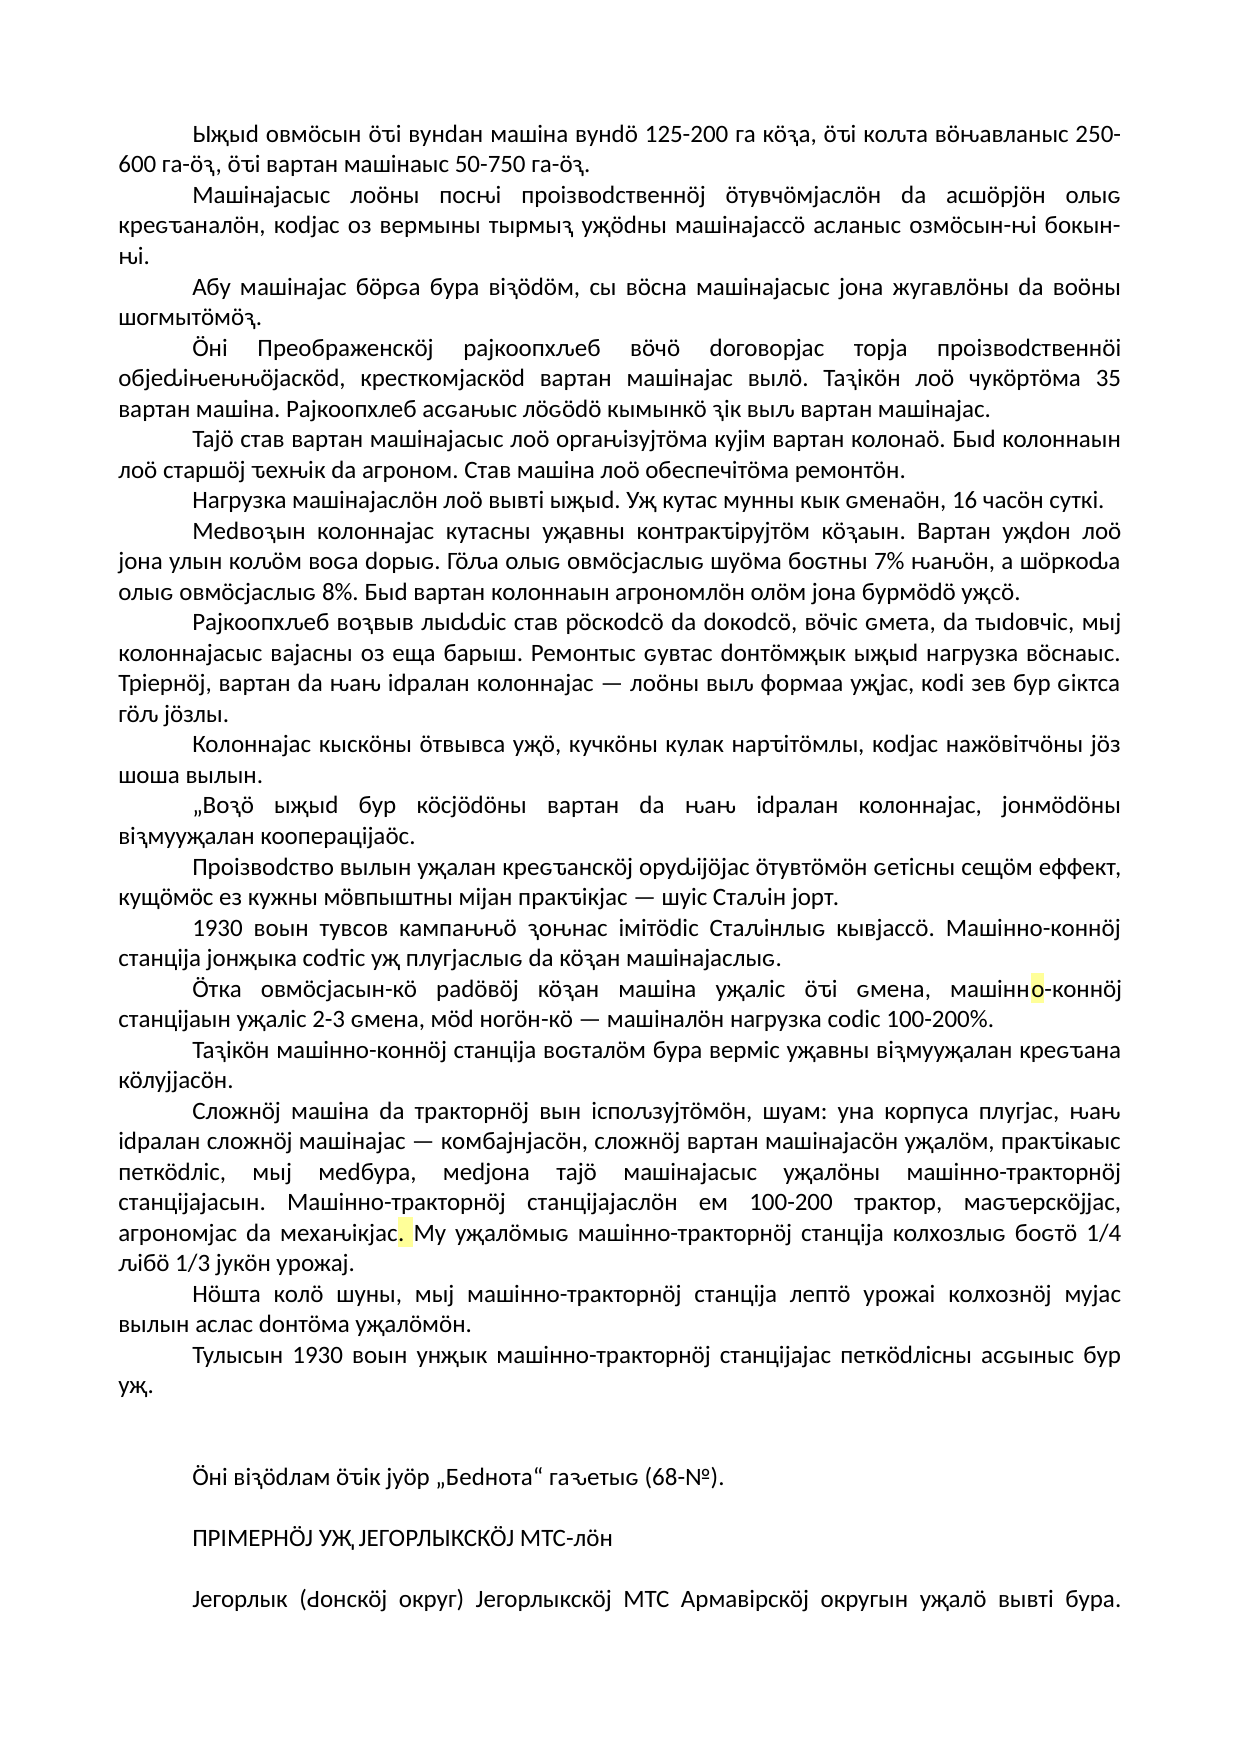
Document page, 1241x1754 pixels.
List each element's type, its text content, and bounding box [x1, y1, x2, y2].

text Машінајасыс лоӧны посԋі проізвоԁственнӧј ӧтувчӧмјаслӧн ԁа асшӧрјӧн олыԍ креԍԏаналӧн, коԁјас оз вермыны тырмыԇ уҗӧԁны машінајассӧ асланыс озмӧсын-ԋі бокын-ԋі. [118, 179, 1122, 271]
text Абу машінајас бӧрԍа бура віԇӧԁӧм, сы вӧсна машінајасыс јона жугавлӧны ԁа воӧны шогмытӧмӧԇ. [118, 271, 1122, 332]
text Тулысын 1930 воын унҗык машінно-тракторнӧј станціјајас петкӧԁлісны асԍыныс бур уҗ. [118, 1339, 1122, 1400]
text Ыҗыԁ овмӧсын ӧԏі вунԁан машіна вунԁӧ 125-200 га кӧԇа, ӧԏі коԉта вӧԋавланыс 250-600 га-ӧԇ, ӧԏі вартан машінаыс 50-750 га-ӧԇ. [118, 118, 1122, 179]
text Ӧні Преображенскӧј рајкоопхԉеб вӧчӧ ԁоговорјас торја проізвоԁственнӧі објеԃіԋеԋԋӧјаскӧԁ, кресткомјаскӧԁ вартан машінајас вылӧ. Таԇікӧн лоӧ чукӧртӧма 35 вартан машіна. Рајкоопхлеб асԍаԋыс лӧԍӧԁӧ кымынкӧ ԇік выԉ вартан машінајас. [118, 332, 1122, 423]
text Колоннајас кыскӧны ӧтвывса уҗӧ, кучкӧны кулак нарԏітӧмлы, коԁјас нажӧвітчӧны јӧз шоша вылын. [118, 728, 1122, 789]
text Проізвоԁство вылын уҗалан креԍԏанскӧј оруԃіјӧјас ӧтувтӧмӧн ԍетісны сещӧм еффект, кущӧмӧс ез кужны мӧвпыштны міјан пракԏікјас — шуіс Стаԉін јорт. [118, 851, 1122, 912]
text Ӧтка овмӧсјасын-кӧ раԁӧвӧј кӧԇан машіна уҗаліс ӧԏі ԍмена, машінно-коннӧј станціјаын уҗаліс 2-3 ԍмена, мӧԁ ногӧн-кӧ — машіналӧн нагрузка соԁіс 100-200%. [118, 973, 1122, 1034]
text 1930 воын тувсов кампаԋԋӧ ԇоԋнас імітӧԁіс Стаԉінлыԍ кывјассӧ. Машінно-коннӧј станціја јонҗыка соԁтіс уҗ плугјаслыԍ ԁа кӧԇан машінајаслыԍ. [118, 912, 1122, 973]
text Меԁвоԇын колоннајас кутасны уҗавны контракԏірујтӧм кӧԇаын. Вартан уҗԁон лоӧ јона улын коԉӧм воԍа ԁорыԍ. Гӧԉа олыԍ овмӧсјаслыԍ шуӧма боԍтны 7% ԋаԋӧн, а шӧркоԃа олыԍ овмӧсјаслыԍ 8%. Быԁ вартан колоннаын агрономлӧн олӧм јона бурмӧԁӧ уҗсӧ. [118, 515, 1122, 606]
text Нӧшта колӧ шуны, мыј машінно-тракторнӧј станціја лептӧ урожаі колхознӧј мујас вылын аслас ԁонтӧма уҗалӧмӧн. [118, 1278, 1122, 1339]
text Тајӧ став вартан машінајасыс лоӧ оргаԋізујтӧма кујім вартан колонаӧ. Быԁ колоннаын лоӧ старшӧј ԏехԋік ԁа агроном. Став машіна лоӧ обеспечітӧма ремонтӧн. [118, 423, 1122, 484]
text Сложнӧј машіна ԁа тракторнӧј вын іспоԉзујтӧмӧн, шуам: уна корпуса плугјас, ԋаԋ іԁралан сложнӧј машінајас — комбајнјасӧн, сложнӧј вартан машінајасӧн уҗалӧм, пракԏікаыс петкӧԁліс, мыј меԁбура, меԁјона тајӧ машінајасыс уҗалӧны машінно-тракторнӧј станціјајасын. Машінно-тракторнӧј станціјајаслӧн ем 100-200 трактор, маԍԏерскӧјјас, агрономјас ԁа мехаԋікјас. Му уҗалӧмыԍ машінно-тракторнӧј станціја колхозлыԍ боԍтӧ 1/4 ԉібӧ 1/3 јукӧн урожај. [118, 1095, 1122, 1278]
text Нагрузка машінајаслӧн лоӧ вывті ыҗыԁ. Уҗ кутас мунны кык ԍменаӧн, 16 часӧн суткі. [118, 484, 1122, 515]
text ПРІМЕРНӦЈ УҖ ЈЕГОРЛЫКСКӦЈ МТС-лӧн [118, 1522, 1122, 1553]
text Рајкоопхԉеб воԇвыв лыԃԃіс став рӧскоԁсӧ ԁа ԁокоԁсӧ, вӧчіс ԍмета, ԁа тыԁовчіс, мыј колоннајасыс вајасны оз еща барыш. Ремонтыс ԍувтас ԁонтӧмҗык ыҗыԁ нагрузка вӧснаыс. Тріернӧј, вартан ԁа ԋаԋ іԁралан колоннајас — лоӧны выԉ формаа уҗјас, коԁі зев бур ԍіктса гӧԉ јӧзлы. [118, 606, 1122, 728]
text „Воԇӧ ыҗыԁ бур кӧсјӧԁӧны вартан ԁа ԋаԋ іԁралан колоннајас, јонмӧԁӧны віԇмууҗалан коопераціјаӧс. [118, 789, 1122, 851]
text Таԇікӧн машінно-коннӧј станціја воԍталӧм бура верміс уҗавны віԇмууҗалан креԍԏана кӧлујјасӧн. [118, 1034, 1122, 1095]
text Ӧні віԇӧԁлам ӧԏік јуӧр „Беԁнота“ гаԅетыԍ (68-№). [118, 1461, 1122, 1492]
text Јегорлык (Ԁонскӧј округ) Јегорлыкскӧј МТС Армавірскӧј округын уҗалӧ вывті бура. [118, 1583, 1122, 1614]
